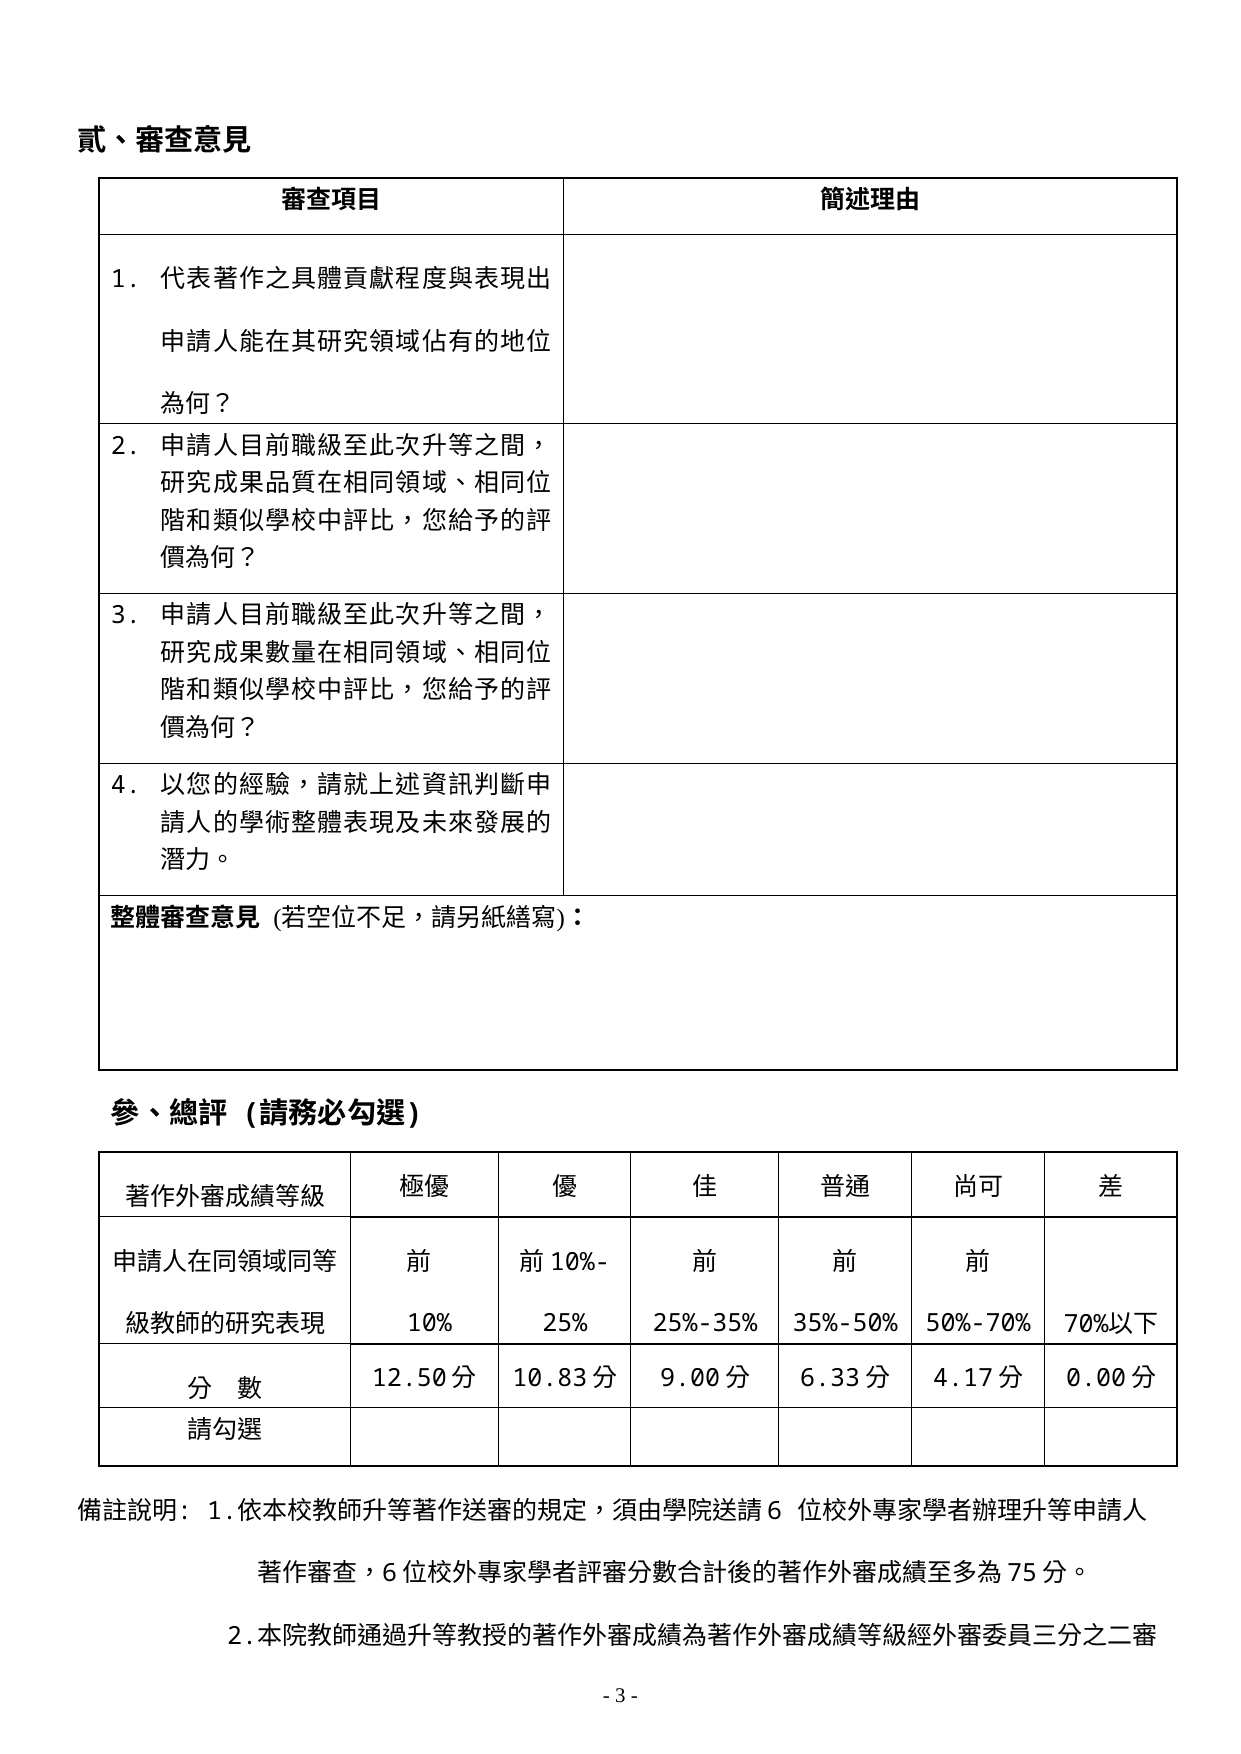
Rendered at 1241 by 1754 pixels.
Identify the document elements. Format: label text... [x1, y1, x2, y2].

table_cell [564, 594, 1176, 762]
table_cell 70%以下 [1045, 1218, 1176, 1343]
table_cell 以您的經驗，請就上述資訊判斷申請人的學術整體表現及未來發展的潛力。 [100, 764, 563, 895]
table_cell 0.00分 [1045, 1345, 1176, 1407]
table_cell 申請人目前職級至此次升等之間，研究成果品質在相同領域、相同位階和類似學校中評比，您給予的評價為何？ [100, 424, 563, 593]
text 著作審查，6位校外專家學者評審分數合計後的著作外審成績至多為75分。 [77, 1529, 1163, 1592]
table_cell 申請人在同領域同等級教師的研究表現 [100, 1217, 350, 1343]
table_cell [564, 235, 1176, 423]
table_cell 尚可 [912, 1153, 1044, 1216]
table_cell 極優 [351, 1153, 498, 1216]
table_cell 代表著作之具體貢獻程度與表現出申請人能在其研究領域佔有的地位為何？ [100, 235, 563, 423]
table_cell 參、總評 (請務必勾選) [99, 1071, 1177, 1151]
table_cell [564, 424, 1176, 593]
table_cell [499, 1408, 630, 1464]
table_cell 前 25%-35% [631, 1218, 778, 1343]
table_cell [351, 1408, 498, 1464]
table_cell 請勾選 [100, 1408, 350, 1464]
table_cell 12.50分 [351, 1345, 498, 1407]
table_cell [564, 764, 1176, 895]
table_header 簡述理由 [564, 179, 1176, 234]
table_header 審查項目 [100, 179, 563, 234]
table_cell [631, 1408, 778, 1464]
table_cell [912, 1408, 1044, 1464]
table_cell 10.83分 [499, 1345, 630, 1407]
table_cell 前 50%-70% [912, 1218, 1044, 1343]
table_cell 佳 [631, 1153, 778, 1216]
table_cell 分 數 [100, 1344, 350, 1407]
table_cell 6.33分 [779, 1345, 911, 1407]
table_cell 著作外審成績等級 [100, 1153, 350, 1216]
table_cell 前 35%-50% [779, 1218, 911, 1343]
table_cell 申請人目前職級至此次升等之間，研究成果數量在相同領域、相同位階和類似學校中評比，您給予的評價為何？ [100, 594, 563, 762]
table_cell 差 [1045, 1153, 1176, 1216]
text 2.本院教師通過升等教授的著作外審成績為著作外審成績等級經外審委員三分之二審 [77, 1592, 1163, 1654]
table_cell [779, 1408, 911, 1464]
table_cell 整體審查意見 (若空位不足，請另紙繕寫)： [100, 896, 1176, 1069]
table_cell 9.00分 [631, 1345, 778, 1407]
table_cell 4.17分 [912, 1345, 1044, 1407]
table_cell 前10%-25% [499, 1218, 630, 1343]
table_cell 普通 [779, 1153, 911, 1216]
table_cell 前 10% [351, 1218, 498, 1343]
text 備註說明: 1.依本校教師升等著作送審的規定，須由學院送請6 位校外專家學者辦理升等申請人 [77, 1467, 1163, 1529]
table_cell 優 [499, 1153, 630, 1216]
table_cell [1045, 1408, 1176, 1464]
text 貳、審查意見 [77, 116, 1163, 158]
